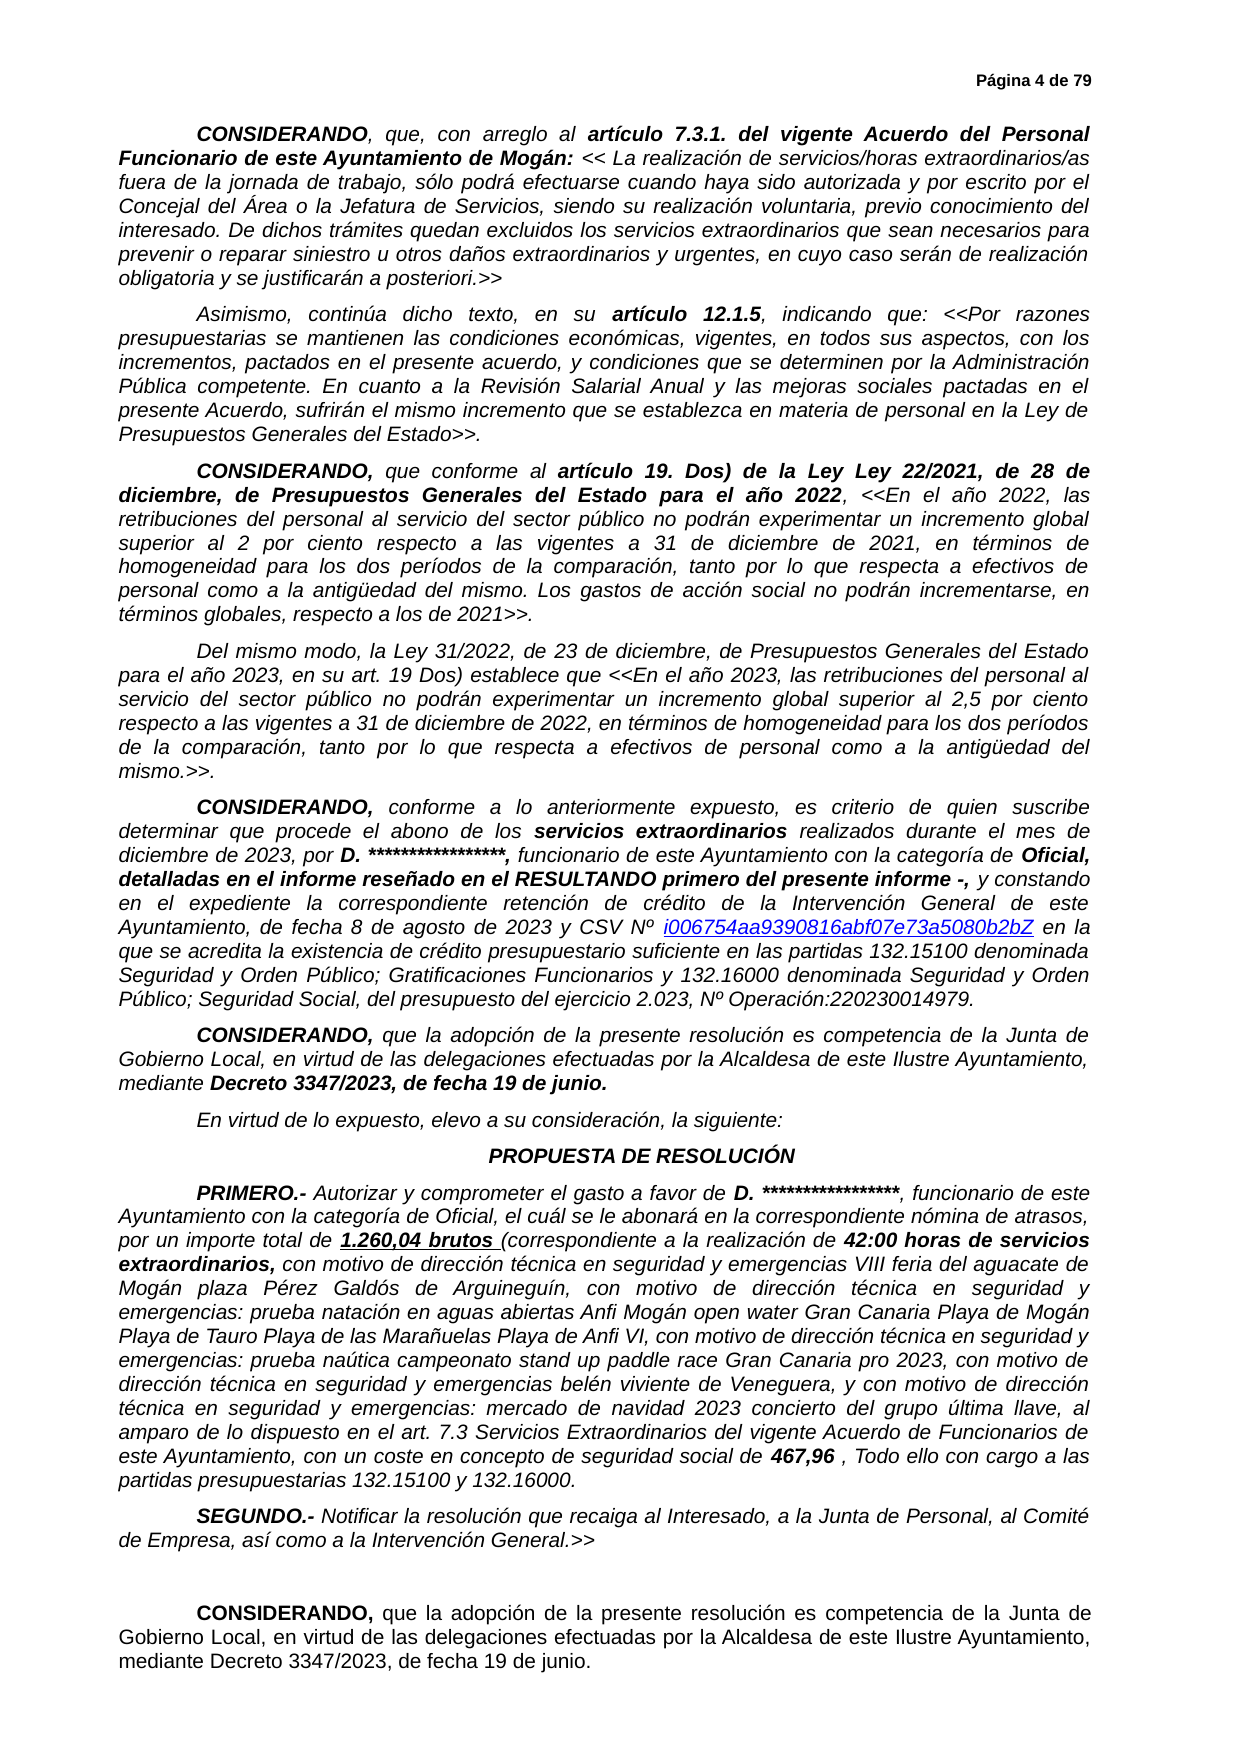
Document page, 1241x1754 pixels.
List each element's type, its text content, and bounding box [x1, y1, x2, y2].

text CONSIDERANDO, que conforme al artículo 19. Dos) de la Ley Ley 22/2021, de 28 de diciembre, de Presupuestos Generales del Estado para el año 2022, <<En el año 2022, las retribuciones del personal al servicio del sector público no podrán experimentar un incremento global superior al 2 por ciento respecto a las vigentes a 31 de diciembre de 2021, en términos de homogeneidad para los dos períodos de la comparación, tanto por lo que respecta a efectivos de personal como a la antigüedad del mismo. Los gastos de acción social no podrán incrementarse, en términos globales, respecto a los de 2021>>. [118, 458, 1092, 626]
text CONSIDERANDO, que, con arreglo al artículo 7.3.1. del vigente Acuerdo del Personal Funcionario de este Ayuntamiento de Mogán: << La realización de servicios/horas extraordinarios/as fuera de la jornada de trabajo, sólo podrá efectuarse cuando haya sido autorizada y por escrito por el Concejal del Área o la Jefatura de Servicios, siendo su realización voluntaria, previo conocimiento del interesado. De dichos trámites quedan excluidos los servicios extraordinarios que sean necesarios para prevenir o reparar siniestro u otros daños extraordinarios y urgentes, en cuyo caso serán de realización obligatoria y se justificarán a posteriori.>> [118, 122, 1092, 290]
text PRIMERO.- Autorizar y comprometer el gasto a favor de D. *****************, funcionario de este Ayuntamiento con la categoría de Oficial, el cuál se le abonará en la correspondiente nómina de atrasos, por un importe total de 1.260,04 brutos (correspondiente a la realización de 42:00 horas de servicios extraordinarios, con motivo de dirección técnica en seguridad y emergencias VIII feria del aguacate de Mogán plaza Pérez Galdós de Arguineguín, con motivo de dirección técnica en seguridad y emergencias: prueba natación en aguas abiertas Anfi Mogán open water Gran Canaria Playa de Mogán Playa de Tauro Playa de las Marañuelas Playa de Anfi VI, con motivo de dirección técnica en seguridad y emergencias: prueba naútica campeonato stand up paddle race Gran Canaria pro 2023, con motivo de dirección técnica en seguridad y emergencias belén viviente de Veneguera, y con motivo de dirección técnica en seguridad y emergencias: mercado de navidad 2023 concierto del grupo última llave, al amparo de lo dispuesto en el art. 7.3 Servicios Extraordinarios del vigente Acuerdo de Funcionarios de este Ayuntamiento, con un coste en concepto de seguridad social de 467,96 , Todo ello con cargo a las partidas presupuestarias 132.15100 y 132.16000. [118, 1180, 1092, 1492]
text CONSIDERANDO, que la adopción de la presente resolución es competencia de la Junta de Gobierno Local, en virtud de las delegaciones efectuadas por la Alcaldesa de este Ilustre Ayuntamiento, mediante Decreto 3347/2023, de fecha 19 de junio. [118, 1601, 1092, 1673]
text Asimismo, continúa dicho texto, en su artículo 12.1.5, indicando que: <<Por razones presupuestarias se mantienen las condiciones económicas, vigentes, en todos sus aspectos, con los incrementos, pactados en el presente acuerdo, y condiciones que se determinen por la Administración Pública competente. En cuanto a la Revisión Salarial Anual y las mejoras sociales pactadas en el presente Acuerdo, sufrirán el mismo incremento que se establezca en materia de personal en la Ley de Presupuestos Generales del Estado>>. [118, 302, 1092, 446]
text Del mismo modo, la Ley 31/2022, de 23 de diciembre, de Presupuestos Generales del Estado para el año 2023, en su art. 19 Dos) establece que <<En el año 2023, las retribuciones del personal al servicio del sector público no podrán experimentar un incremento global superior al 2,5 por ciento respecto a las vigentes a 31 de diciembre de 2022, en términos de homogeneidad para los dos períodos de la comparación, tanto por lo que respecta a efectivos de personal como a la antigüedad del mismo.>>. [118, 639, 1092, 782]
text CONSIDERANDO, conforme a lo anteriormente expuesto, es criterio de quien suscribe determinar que procede el abono de los servicios extraordinarios realizados durante el mes de diciembre de 2023, por D. *****************, funcionario de este Ayuntamiento con la categoría de Oficial, detalladas en el informe reseñado en el RESULTANDO primero del presente informe -, y constando en el expediente la correspondiente retención de crédito de la Intervención General de este Ayuntamiento, de fecha 8 de agosto de 2023 y CSV Nº i006754aa9390816abf07e73a5080b2bZ en la que se acredita la existencia de crédito presupuestario suficiente en las partidas 132.15100 denominada Seguridad y Orden Público; Gratificaciones Funcionarios y 132.16000 denominada Seguridad y Orden Público; Seguridad Social, del presupuesto del ejercicio 2.023, Nº Operación:220230014979. [118, 795, 1092, 1011]
text En virtud de lo expuesto, elevo a su consideración, la siguiente: [118, 1107, 1092, 1131]
text CONSIDERANDO, que la adopción de la presente resolución es competencia de la Junta de Gobierno Local, en virtud de las delegaciones efectuadas por la Alcaldesa de este Ilustre Ayuntamiento, mediante Decreto 3347/2023, de fecha 19 de junio. [118, 1023, 1092, 1095]
text SEGUNDO.- Notificar la resolución que recaiga al Interesado, a la Junta de Personal, al Comité de Empresa, así como a la Intervención General.>> [118, 1504, 1092, 1552]
text PROPUESTA DE RESOLUCIÓN [118, 1144, 1092, 1168]
